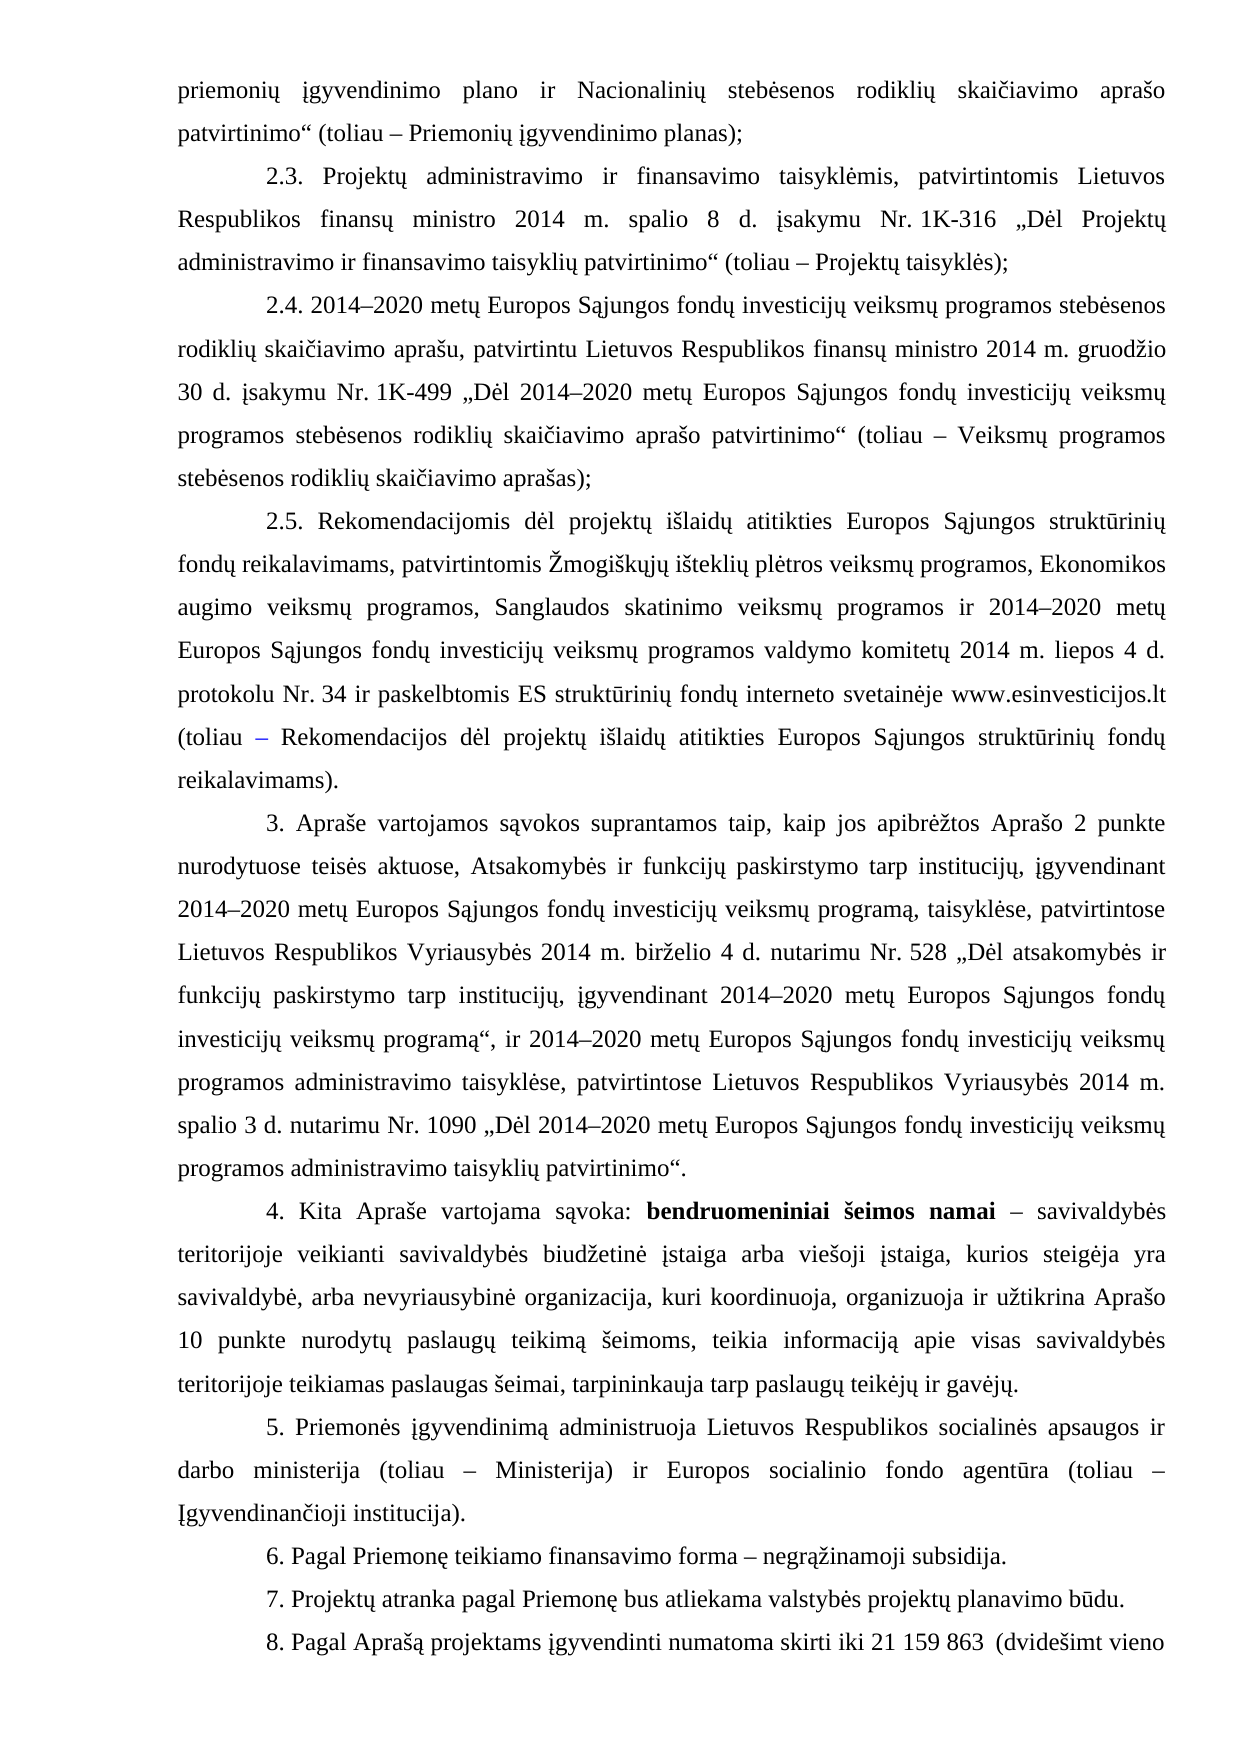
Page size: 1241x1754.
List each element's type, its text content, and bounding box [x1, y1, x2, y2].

text 5. Priemonės įgyvendinimą administruoja Lietuvos Respublikos socialinės apsaugos ir darbo ministerija (toliau – Ministerija) ir Europos socialinio fondo agentūra (toliau – Įgyvendinančioji institucija). [177, 1412, 1166, 1527]
text 3. Apraše vartojamos sąvokos suprantamos taip, kaip jos apibrėžtos Aprašo 2 punkte nurodytuose teisės aktuose, Atsakomybės ir funkcijų paskirstymo tarp institucijų, įgyvendinant 2014–2020 metų Europos Sąjungos fondų investicijų veiksmų programą, taisyklėse, patvirtintose Lietuvos Respublikos Vyriausybės 2014 m. birželio 4 d. nutarimu Nr. 528 „Dėl atsakomybės ir funkcijų paskirstymo tarp institucijų, įgyvendinant 2014–2020 metų Europos Sąjungos fondų investicijų veiksmų programą“, ir 2014–2020 metų Europos Sąjungos fondų investicijų veiksmų programos administravimo taisyklėse, patvirtintose Lietuvos Respublikos Vyriausybės 2014 m. spalio 3 d. nutarimu Nr. 1090 „Dėl 2014–2020 metų Europos Sąjungos fondų investicijų veiksmų programos administravimo taisyklių patvirtinimo“. [177, 808, 1166, 1182]
text 2.4. 2014–2020 metų Europos Sąjungos fondų investicijų veiksmų programos stebėsenos rodiklių skaičiavimo aprašu, patvirtintu Lietuvos Respublikos finansų ministro 2014 m. gruodžio 30 d. įsakymu Nr. 1K-499 „Dėl 2014–2020 metų Europos Sąjungos fondų investicijų veiksmų programos stebėsenos rodiklių skaičiavimo aprašo patvirtinimo“ (toliau – Veiksmų programos stebėsenos rodiklių skaičiavimo aprašas); [177, 291, 1166, 492]
text 6. Pagal Priemonę teikiamo finansavimo forma – negrąžinamoji subsidija. [177, 1541, 1166, 1570]
text 7. Projektų atranka pagal Priemonę bus atliekama valstybės projektų planavimo būdu. [177, 1584, 1166, 1613]
text 2.3. Projektų administravimo ir finansavimo taisyklėmis, patvirtintomis Lietuvos Respublikos finansų ministro 2014 m. spalio 8 d. įsakymu Nr. 1K-316 „Dėl Projektų administravimo ir finansavimo taisyklių patvirtinimo“ (toliau – Projektų taisyklės); [177, 161, 1166, 276]
text 4. Kita Apraše vartojama sąvoka: bendruomeniniai šeimos namai – savivaldybės teritorijoje veikianti savivaldybės biudžetinė įstaiga arba viešoji įstaiga, kurios steigėja yra savivaldybė, arba nevyriausybinė organizacija, kuri koordinuoja, organizuoja ir užtikrina Aprašo 10 punkte nurodytų paslaugų teikimą šeimoms, teikia informaciją apie visas savivaldybės teritorijoje teikiamas paslaugas šeimai, tarpininkauja tarp paslaugų teikėjų ir gavėjų. [177, 1196, 1166, 1397]
text 2.5. Rekomendacijomis dėl projektų išlaidų atitikties Europos Sąjungos struktūrinių fondų reikalavimams, patvirtintomis Žmogiškųjų išteklių plėtros veiksmų programos, Ekonomikos augimo veiksmų programos, Sanglaudos skatinimo veiksmų programos ir 2014–2020 metų Europos Sąjungos fondų investicijų veiksmų programos valdymo komitetų 2014 m. liepos 4 d. protokolu Nr. 34 ir paskelbtomis ES struktūrinių fondų interneto svetainėje www.esinvesticijos.lt (toliau – Rekomendacijos dėl projektų išlaidų atitikties Europos Sąjungos struktūrinių fondų reikalavimams). [177, 506, 1166, 794]
text priemonių įgyvendinimo plano ir Nacionalinių stebėsenos rodiklių skaičiavimo aprašo patvirtinimo“ (toliau – Priemonių įgyvendinimo planas); [177, 75, 1166, 147]
text 8. Pagal Aprašą projektams įgyvendinti numatoma skirti iki 21 159 863 (dvidešimt vieno [177, 1627, 1166, 1656]
